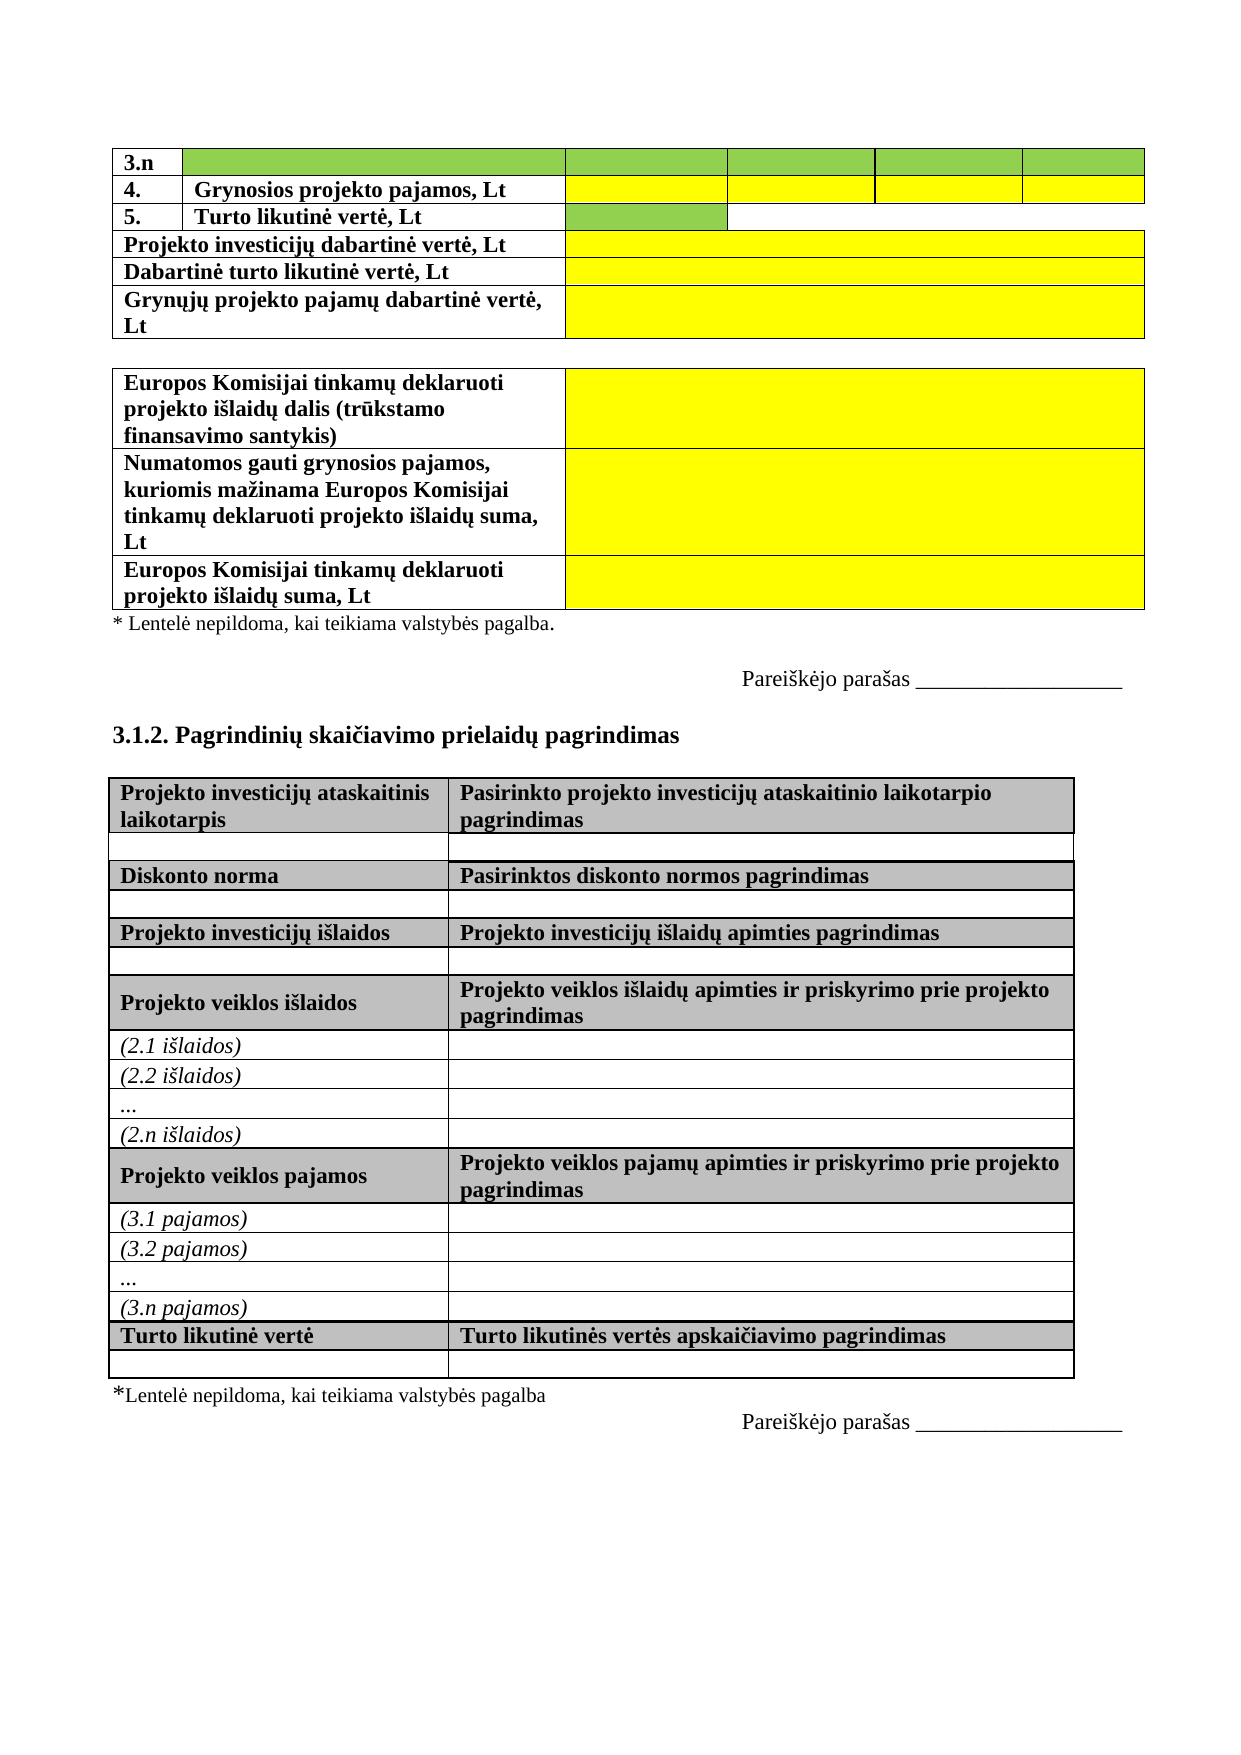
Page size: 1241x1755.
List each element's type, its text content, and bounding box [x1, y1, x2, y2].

table_cell (2.2 išlaidos) [110, 1060, 448, 1088]
table_cell [449, 1262, 1073, 1291]
table_cell Projekto investicijų dabartinė vertė, Lt [113, 231, 565, 257]
table_cell Turto likutinė vertė [110, 1323, 448, 1349]
table_cell Dabartinė turto likutinė vertė, Lt [113, 258, 565, 284]
table_cell [110, 891, 448, 917]
table_cell ... [110, 1262, 448, 1291]
table_header [566, 369, 1144, 448]
table_cell [566, 149, 727, 175]
table_cell Grynosios projekto pajamos, Lt [183, 176, 565, 202]
table_cell [566, 286, 1144, 338]
text * Lentelė nepildoma, kai teikiama valstybės pagalba. [112, 610, 1122, 636]
table_cell Projekto veiklos pajamos [110, 1149, 448, 1202]
table_cell Numatomos gauti grynosios pajamos, kuriomis mažinama Europos Komisijai tinkamų deklaruoti projekto išlaidų suma, Lt [113, 449, 565, 555]
table_cell Diskonto norma [110, 861, 448, 889]
table_cell [566, 204, 727, 230]
table_cell (2.1 išlaidos) [110, 1031, 448, 1058]
table_cell [566, 176, 727, 202]
table_cell Grynųjų projekto pajamų dabartinė vertė, Lt [113, 286, 565, 338]
text 3.1.2. Pagrindinių skaičiavimo prielaidų pagrindimas [112, 720, 1122, 748]
table_cell (3.2 pajamos) [110, 1233, 448, 1261]
table_cell 3.n [113, 149, 182, 175]
table_cell [449, 1060, 1073, 1088]
table_cell [566, 258, 1144, 284]
text Pareiškėjo parašas __________________ [112, 664, 1122, 691]
table_cell [728, 176, 874, 202]
table_cell Projekto veiklos išlaidų apimties ir priskyrimo prie projekto pagrindimas [449, 976, 1073, 1029]
table_cell [110, 948, 448, 974]
text *Lentelė nepildoma, kai teikiama valstybės pagalba [112, 1379, 1122, 1408]
table_cell [449, 1089, 1073, 1118]
table_cell Projekto investicijų išlaidos [110, 919, 448, 946]
table_cell [876, 149, 1022, 175]
table_cell 5. [113, 204, 182, 230]
table_cell [110, 1351, 448, 1377]
table_header Pasirinkto projekto investicijų ataskaitinio laikotarpio pagrindimas [449, 779, 1073, 832]
table_cell (3.1 pajamos) [110, 1204, 448, 1232]
table_cell ... [110, 1089, 448, 1118]
table_cell Pasirinktos diskonto normos pagrindimas [449, 863, 1073, 889]
table_cell [876, 176, 1022, 202]
table_cell [449, 1292, 1073, 1320]
table_cell [449, 1204, 1073, 1232]
table_cell [449, 1233, 1073, 1261]
table_cell [449, 834, 1073, 860]
table_cell [449, 891, 1073, 917]
table_cell [566, 556, 1144, 608]
table_cell [566, 231, 1144, 257]
table_cell (2.n išlaidos) [110, 1119, 448, 1147]
table_cell [109, 833, 448, 860]
table_cell Europos Komisijai tinkamų deklaruoti projekto išlaidų suma, Lt [113, 556, 565, 608]
table_cell 4. [113, 176, 182, 202]
table_cell [566, 449, 1144, 555]
table_cell [183, 149, 565, 175]
text Pareiškėjo parašas __________________ [112, 1408, 1122, 1434]
table_cell Projekto investicijų išlaidų apimties pagrindimas [449, 919, 1073, 946]
table_cell [449, 948, 1073, 974]
table_cell Projekto veiklos išlaidos [110, 976, 448, 1029]
table_cell [449, 1119, 1073, 1147]
table_cell Projekto veiklos pajamų apimties ir priskyrimo prie projekto pagrindimas [449, 1149, 1073, 1202]
table_cell (3.n pajamos) [110, 1292, 448, 1320]
table_cell Turto likutinė vertė, Lt [183, 204, 565, 230]
table_cell [1023, 149, 1144, 175]
table_cell [449, 1351, 1073, 1377]
table_cell [449, 1031, 1073, 1058]
table_header Projekto investicijų ataskaitinis laikotarpis [110, 779, 448, 832]
table_cell Turto likutinės vertės apskaičiavimo pagrindimas [449, 1323, 1073, 1349]
table_cell [728, 149, 874, 175]
table_cell [728, 204, 1145, 230]
table_header Europos Komisijai tinkamų deklaruoti projekto išlaidų dalis (trūkstamo finansavimo santykis) [113, 369, 565, 448]
table_cell [1023, 176, 1144, 202]
